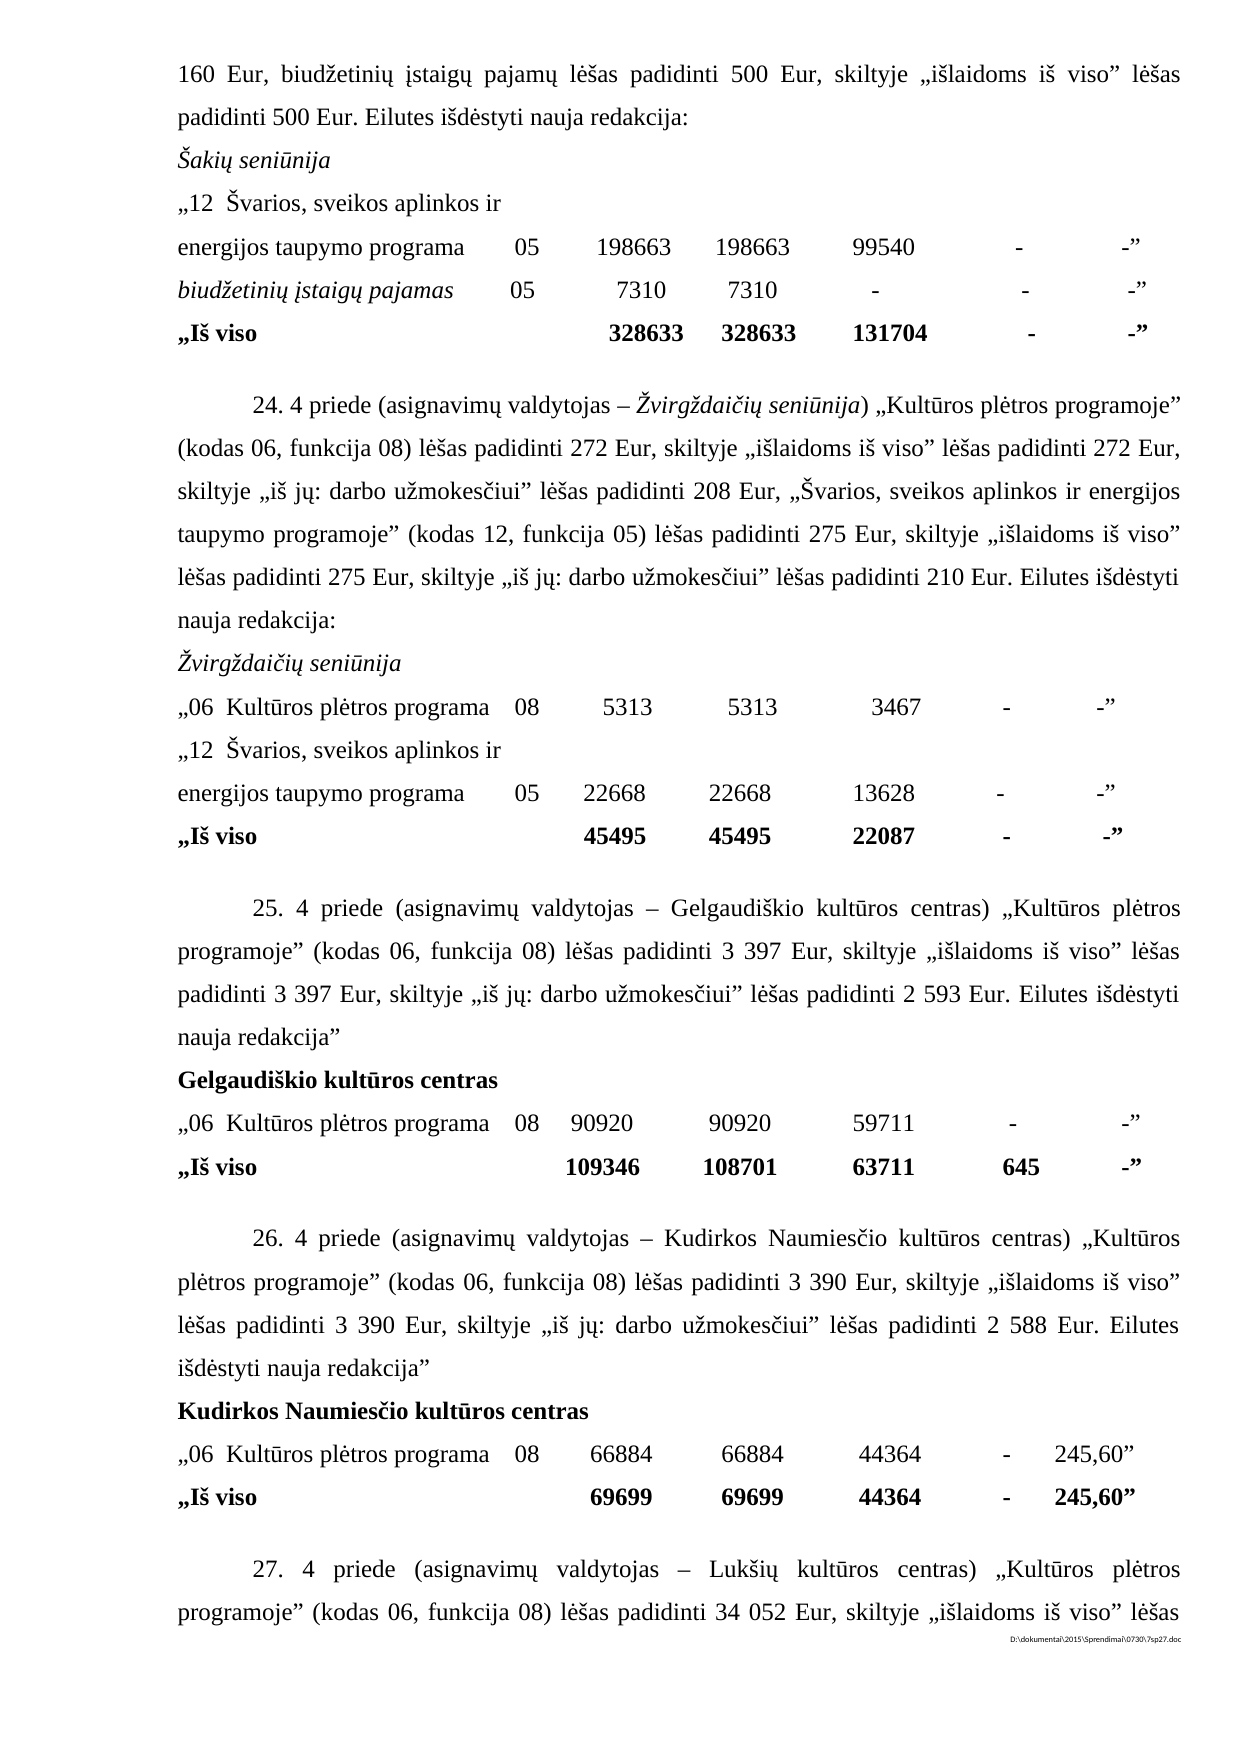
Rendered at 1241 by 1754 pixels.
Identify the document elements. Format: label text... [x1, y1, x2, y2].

text Kudirkos Naumiesčio kultūros centras [177, 1396, 1181, 1425]
text „06 Kultūros plėtros programa 08 90920 90920 59711 - -” [177, 1108, 1181, 1137]
text 160 Eur, biudžetinių įstaigų pajamų lėšas padidinti 500 Eur, skiltyje „išlaidoms iš viso” lėšas padidinti 500 Eur. Eilutes išdėstyti nauja redakcija: [177, 59, 1181, 131]
text biudžetinių įstaigų pajamas 05 7310 7310 - - -” [177, 275, 1181, 303]
text Šakių seniūnija [177, 145, 1181, 174]
text „06 Kultūros plėtros programa 08 5313 5313 3467 - -” [177, 692, 1181, 720]
text „06 Kultūros plėtros programa 08 66884 66884 44364 - 245,60” [177, 1439, 1181, 1468]
text „Iš viso 328633 328633 131704 - -” [177, 318, 1181, 347]
text „Iš viso 109346 108701 63711 645 -” [177, 1152, 1181, 1180]
text „Iš viso 69699 69699 44364 - 245,60” [177, 1482, 1181, 1511]
text energijos taupymo programa 05 198663 198663 99540 - -” [177, 232, 1181, 260]
text „Iš viso 45495 45495 22087 - -” [177, 821, 1181, 850]
text „12 Švarios, sveikos aplinkos ir [177, 188, 1181, 217]
text „12 Švarios, sveikos aplinkos ir [177, 735, 1181, 763]
text Žvirgždaičių seniūnija [177, 648, 1181, 677]
text Gelgaudiškio kultūros centras [177, 1065, 1181, 1094]
text 26. 4 priede (asignavimų valdytojas – Kudirkos Naumiesčio kultūros centras) „Kultūros plėtros programoje” (kodas 06, funkcija 08) lėšas padidinti 3 390 Eur, skiltyje „išlaidoms iš viso” lėšas padidinti 3 390 Eur, skiltyje „iš jų: darbo užmokesčiui” lėšas padidinti 2 588 Eur. Eilutes išdėstyti nauja redakcija” [177, 1223, 1181, 1382]
text 25. 4 priede (asignavimų valdytojas – Gelgaudiškio kultūros centras) „Kultūros plėtros programoje” (kodas 06, funkcija 08) lėšas padidinti 3 397 Eur, skiltyje „išlaidoms iš viso” lėšas padidinti 3 397 Eur, skiltyje „iš jų: darbo užmokesčiui” lėšas padidinti 2 593 Eur. Eilutes išdėstyti nauja redakcija” [177, 893, 1181, 1051]
text 27. 4 priede (asignavimų valdytojas – Lukšių kultūros centras) „Kultūros plėtros programoje” (kodas 06, funkcija 08) lėšas padidinti 34 052 Eur, skiltyje „išlaidoms iš viso” lėšas [177, 1554, 1181, 1626]
text 24. 4 priede (asignavimų valdytojas – Žvirgždaičių seniūnija) „Kultūros plėtros programoje” (kodas 06, funkcija 08) lėšas padidinti 272 Eur, skiltyje „išlaidoms iš viso” lėšas padidinti 272 Eur, skiltyje „iš jų: darbo užmokesčiui” lėšas padidinti 208 Eur, „Švarios, sveikos aplinkos ir energijos taupymo programoje” (kodas 12, funkcija 05) lėšas padidinti 275 Eur, skiltyje „išlaidoms iš viso” lėšas padidinti 275 Eur, skiltyje „iš jų: darbo užmokesčiui” lėšas padidinti 210 Eur. Eilutes išdėstyti nauja redakcija: [177, 390, 1181, 634]
text energijos taupymo programa 05 22668 22668 13628 - -” [177, 778, 1181, 807]
